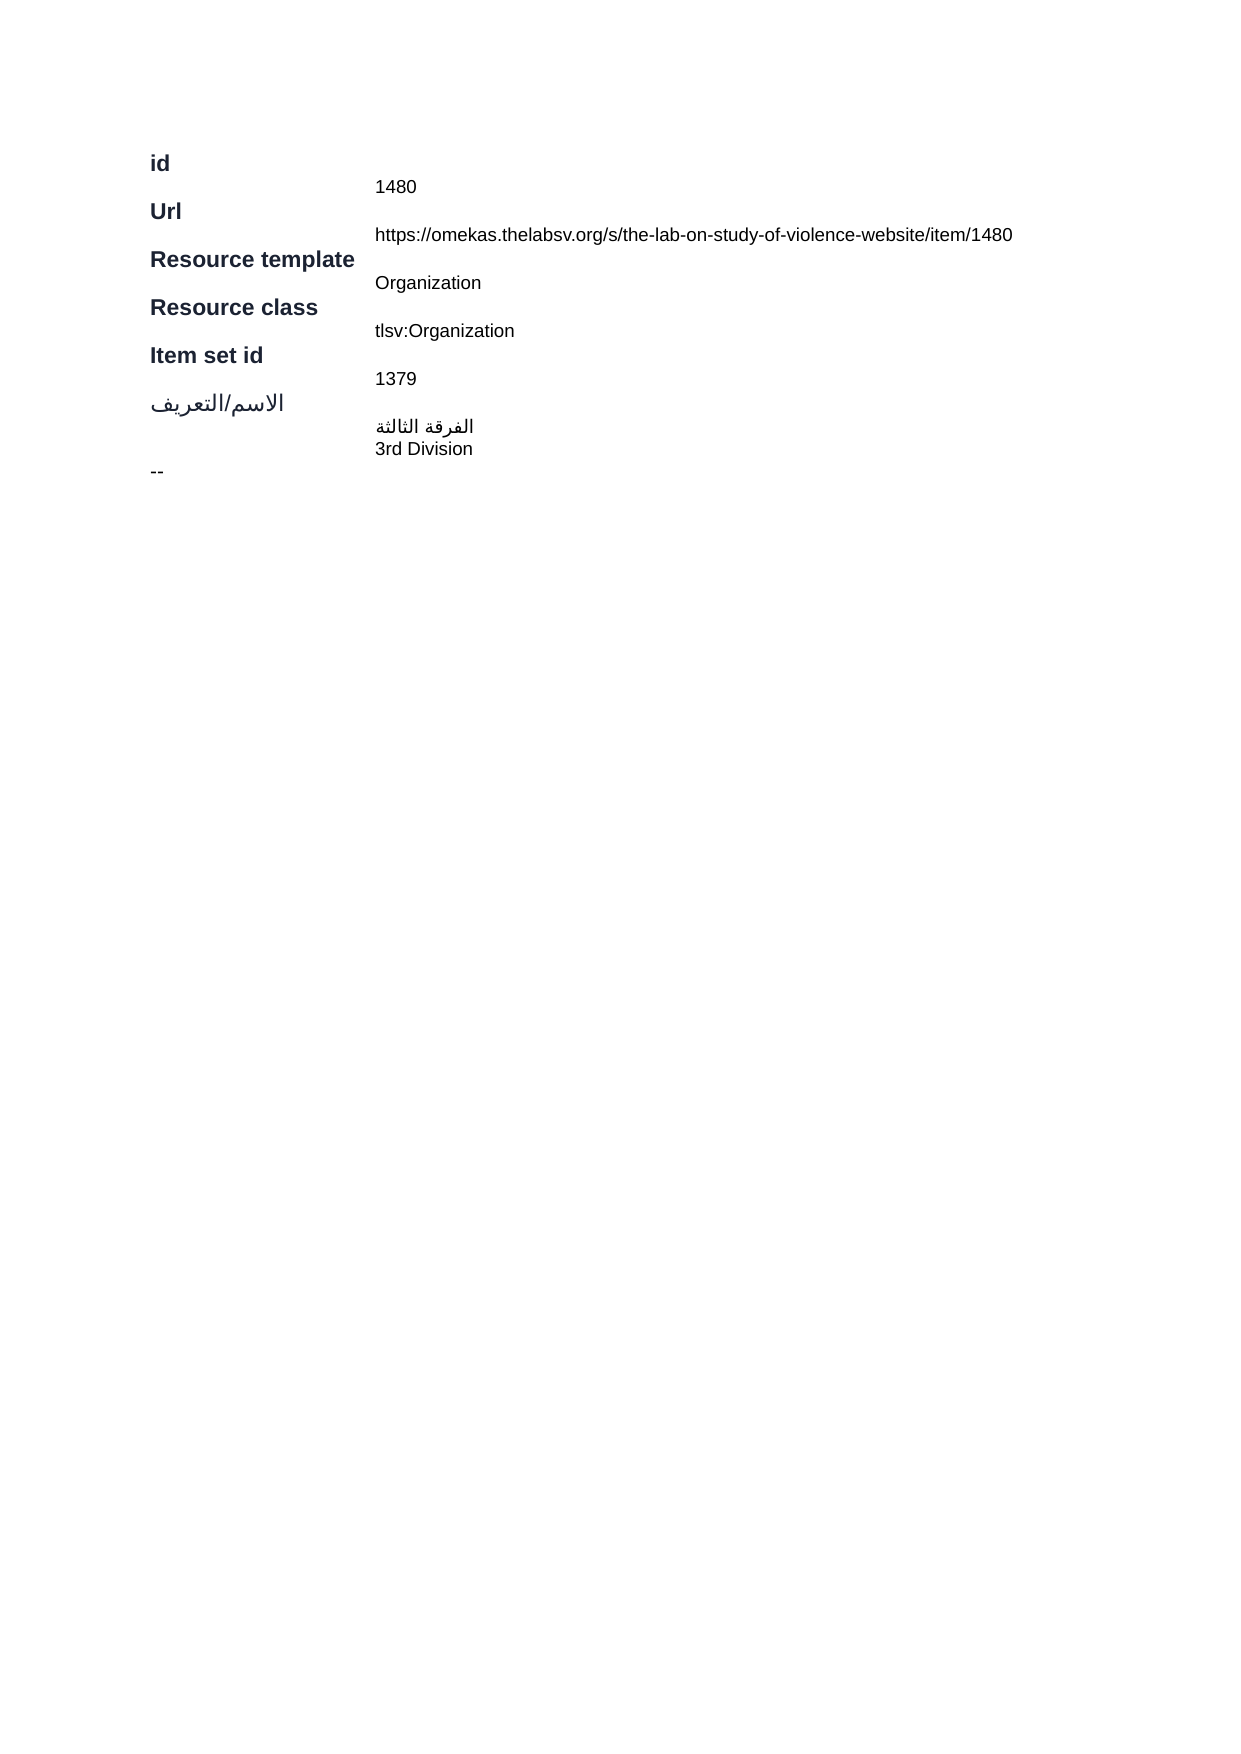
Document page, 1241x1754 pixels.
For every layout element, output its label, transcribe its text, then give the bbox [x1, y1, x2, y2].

text Resource class [150, 294, 1090, 320]
text -- [150, 459, 1090, 483]
text tlsv:Organization [375, 320, 1090, 342]
text 3rd Division [375, 437, 1090, 459]
text Resource template [150, 246, 1090, 272]
text Organization [375, 272, 1090, 294]
text الفرقة الثالثة [375, 416, 1090, 437]
text 1379 [375, 368, 1090, 389]
text Item set id [150, 342, 1090, 368]
text 1480 [375, 176, 1090, 198]
text https://omekas.thelabsv.org/s/the-lab-on-study-of-violence-website/item/1480 [375, 224, 1090, 246]
text id [150, 150, 1090, 176]
text Url [150, 198, 1090, 224]
text الاسم/التعريف [150, 389, 1090, 416]
